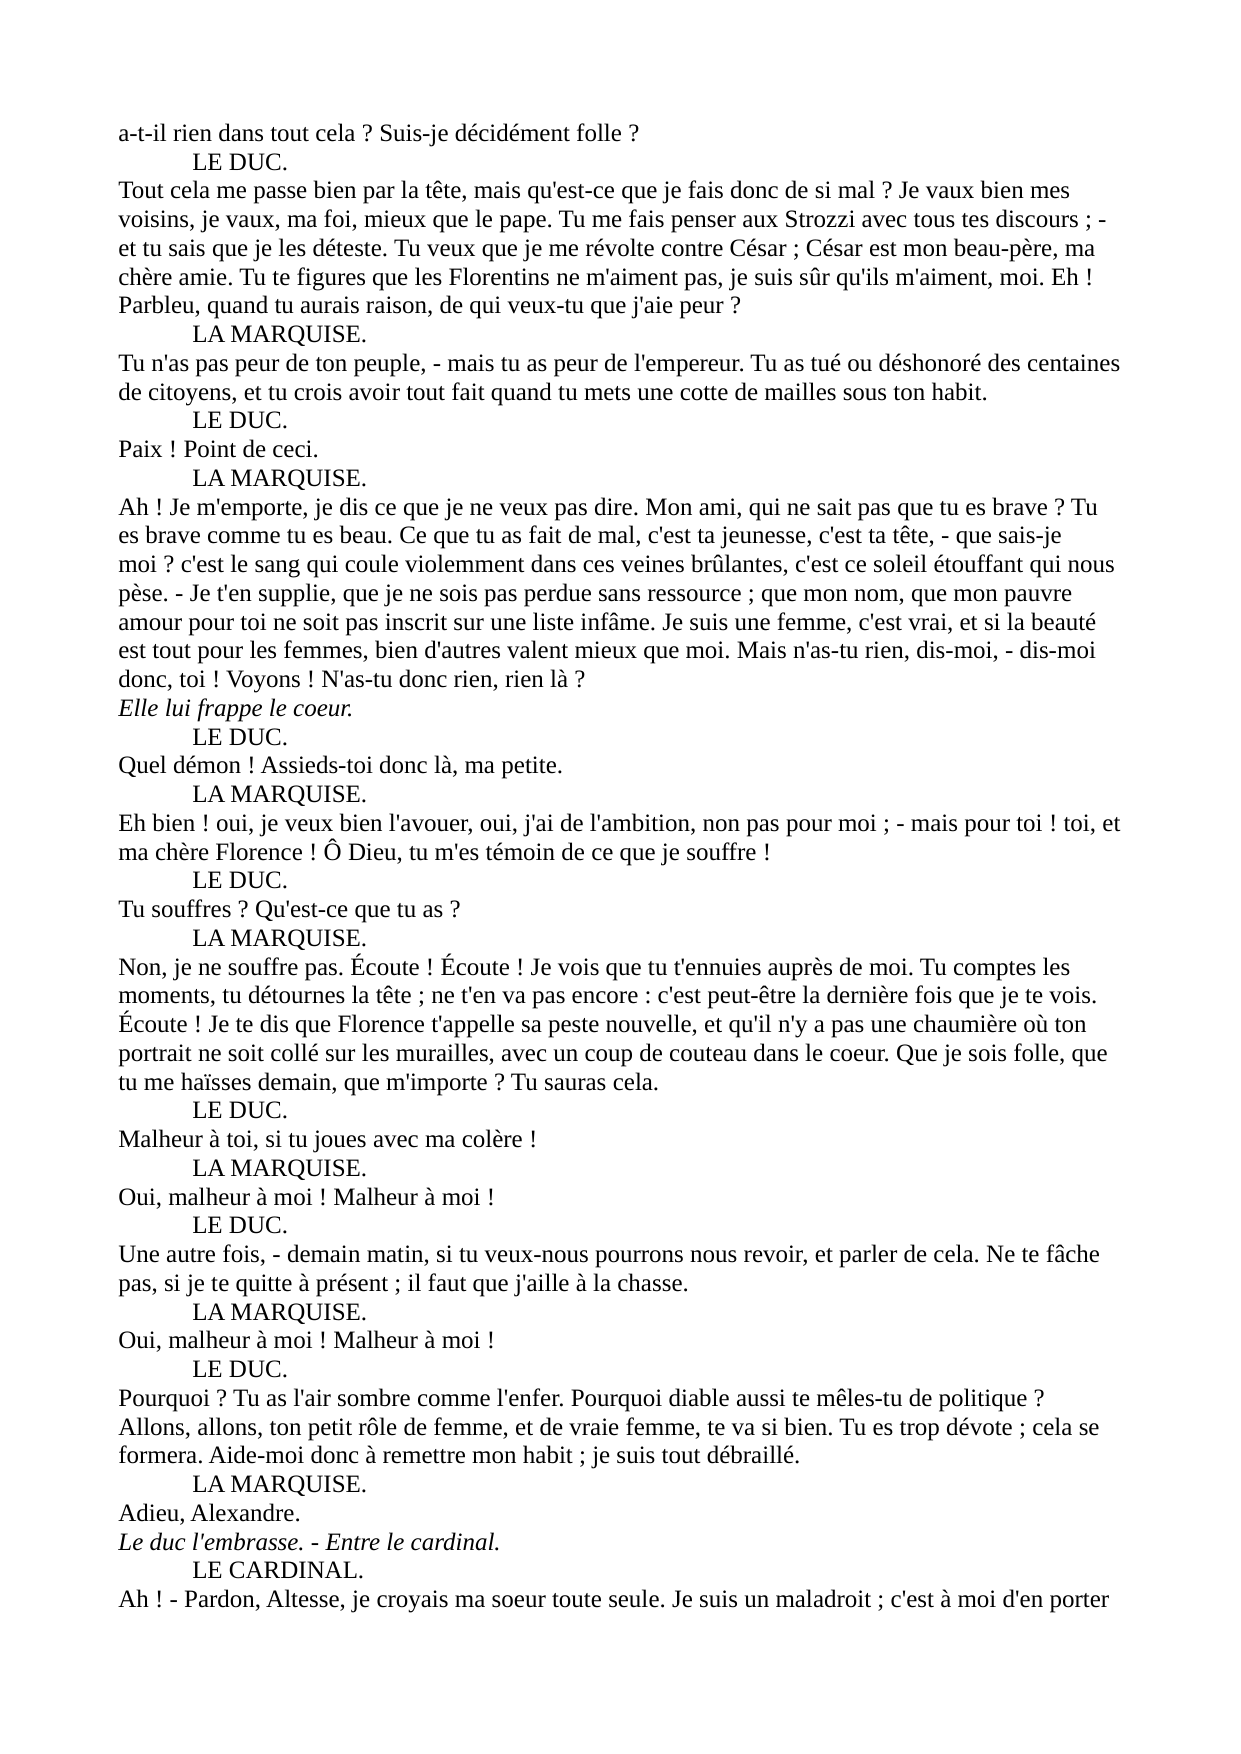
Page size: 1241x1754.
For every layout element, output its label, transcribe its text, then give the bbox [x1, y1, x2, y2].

text LE DUC. [118, 1211, 1122, 1239]
text LE DUC. [118, 406, 1122, 434]
text Tu n'as pas peur de ton peuple, - mais tu as peur de l'empereur. Tu as tué ou déshonoré des centaines de citoyens, et tu crois avoir tout fait quand tu mets une cotte de mailles sous ton habit. [118, 348, 1122, 406]
text Malheur à toi, si tu joues avec ma colère ! [118, 1124, 1122, 1153]
text Le duc l'embrasse. - Entre le cardinal. [118, 1527, 1122, 1556]
text LE DUC. [118, 1096, 1122, 1124]
text Elle lui frappe le coeur. [118, 693, 1122, 722]
text LA MARQUISE. [118, 923, 1122, 952]
text Ah ! Je m'emporte, je dis ce que je ne veux pas dire. Mon ami, qui ne sait pas que tu es brave ? Tu es brave comme tu es beau. Ce que tu as fait de mal, c'est ta jeunesse, c'est ta tête, - que sais-je moi ? c'est le sang qui coule violemment dans ces veines brûlantes, c'est ce soleil étouffant qui nous pèse. - Je t'en supplie, que je ne sois pas perdue sans ressource ; que mon nom, que mon pauvre amour pour toi ne soit pas inscrit sur une liste infâme. Je suis une femme, c'est vrai, et si la beauté est tout pour les femmes, bien d'autres valent mieux que moi. Mais n'as-tu rien, dis-moi, - dis-moi donc, toi ! Voyons ! N'as-tu donc rien, rien là ? [118, 492, 1122, 693]
text LA MARQUISE. [118, 779, 1122, 808]
text Paix ! Point de ceci. [118, 434, 1122, 463]
text LE DUC. [118, 722, 1122, 751]
text LA MARQUISE. [118, 1153, 1122, 1182]
text Tout cela me passe bien par la tête, mais qu'est-ce que je fais donc de si mal ? Je vaux bien mes voisins, je vaux, ma foi, mieux que le pape. Tu me fais penser aux Strozzi avec tous tes discours ; - et tu sais que je les déteste. Tu veux que je me révolte contre César ; César est mon beau-père, ma chère amie. Tu te figures que les Florentins ne m'aiment pas, je suis sûr qu'ils m'aiment, moi. Eh ! Parbleu, quand tu aurais raison, de qui veux-tu que j'aie peur ? [118, 176, 1122, 319]
text LA MARQUISE. [118, 463, 1122, 492]
text Eh bien ! oui, je veux bien l'avouer, oui, j'ai de l'ambition, non pas pour moi ; - mais pour toi ! toi, et ma chère Florence ! Ô Dieu, tu m'es témoin de ce que je souffre ! [118, 808, 1122, 866]
text Oui, malheur à moi ! Malheur à moi ! [118, 1182, 1122, 1211]
text Non, je ne souffre pas. Écoute ! Écoute ! Je vois que tu t'ennuies auprès de moi. Tu comptes les moments, tu détournes la tête ; ne t'en va pas encore : c'est peut-être la dernière fois que je te vois. Écoute ! Je te dis que Florence t'appelle sa peste nouvelle, et qu'il n'y a pas une chaumière où ton portrait ne soit collé sur les murailles, avec un coup de couteau dans le coeur. Que je sois folle, que tu me haïsses demain, que m'importe ? Tu sauras cela. [118, 952, 1122, 1096]
text Adieu, Alexandre. [118, 1498, 1122, 1527]
text LA MARQUISE. [118, 1297, 1122, 1326]
text Quel démon ! Assieds-toi donc là, ma petite. [118, 751, 1122, 779]
text Ah ! - Pardon, Altesse, je croyais ma soeur toute seule. Je suis un maladroit ; c'est à moi d'en porter [118, 1584, 1122, 1613]
text Oui, malheur à moi ! Malheur à moi ! [118, 1326, 1122, 1354]
text LA MARQUISE. [118, 1469, 1122, 1498]
text Une autre fois, - demain matin, si tu veux-nous pourrons nous revoir, et parler de cela. Ne te fâche pas, si je te quitte à présent ; il faut que j'aille à la chasse. [118, 1239, 1122, 1297]
text a-t-il rien dans tout cela ? Suis-je décidément folle ? [118, 118, 1122, 147]
text LE DUC. [118, 147, 1122, 176]
text LE CARDINAL. [118, 1556, 1122, 1584]
text LA MARQUISE. [118, 319, 1122, 348]
text LE DUC. [118, 866, 1122, 894]
text Tu souffres ? Qu'est-ce que tu as ? [118, 894, 1122, 923]
text Pourquoi ? Tu as l'air sombre comme l'enfer. Pourquoi diable aussi te mêles-tu de politique ? Allons, allons, ton petit rôle de femme, et de vraie femme, te va si bien. Tu es trop dévote ; cela se formera. Aide-moi donc à remettre mon habit ; je suis tout débraillé. [118, 1383, 1122, 1469]
text LE DUC. [118, 1354, 1122, 1383]
